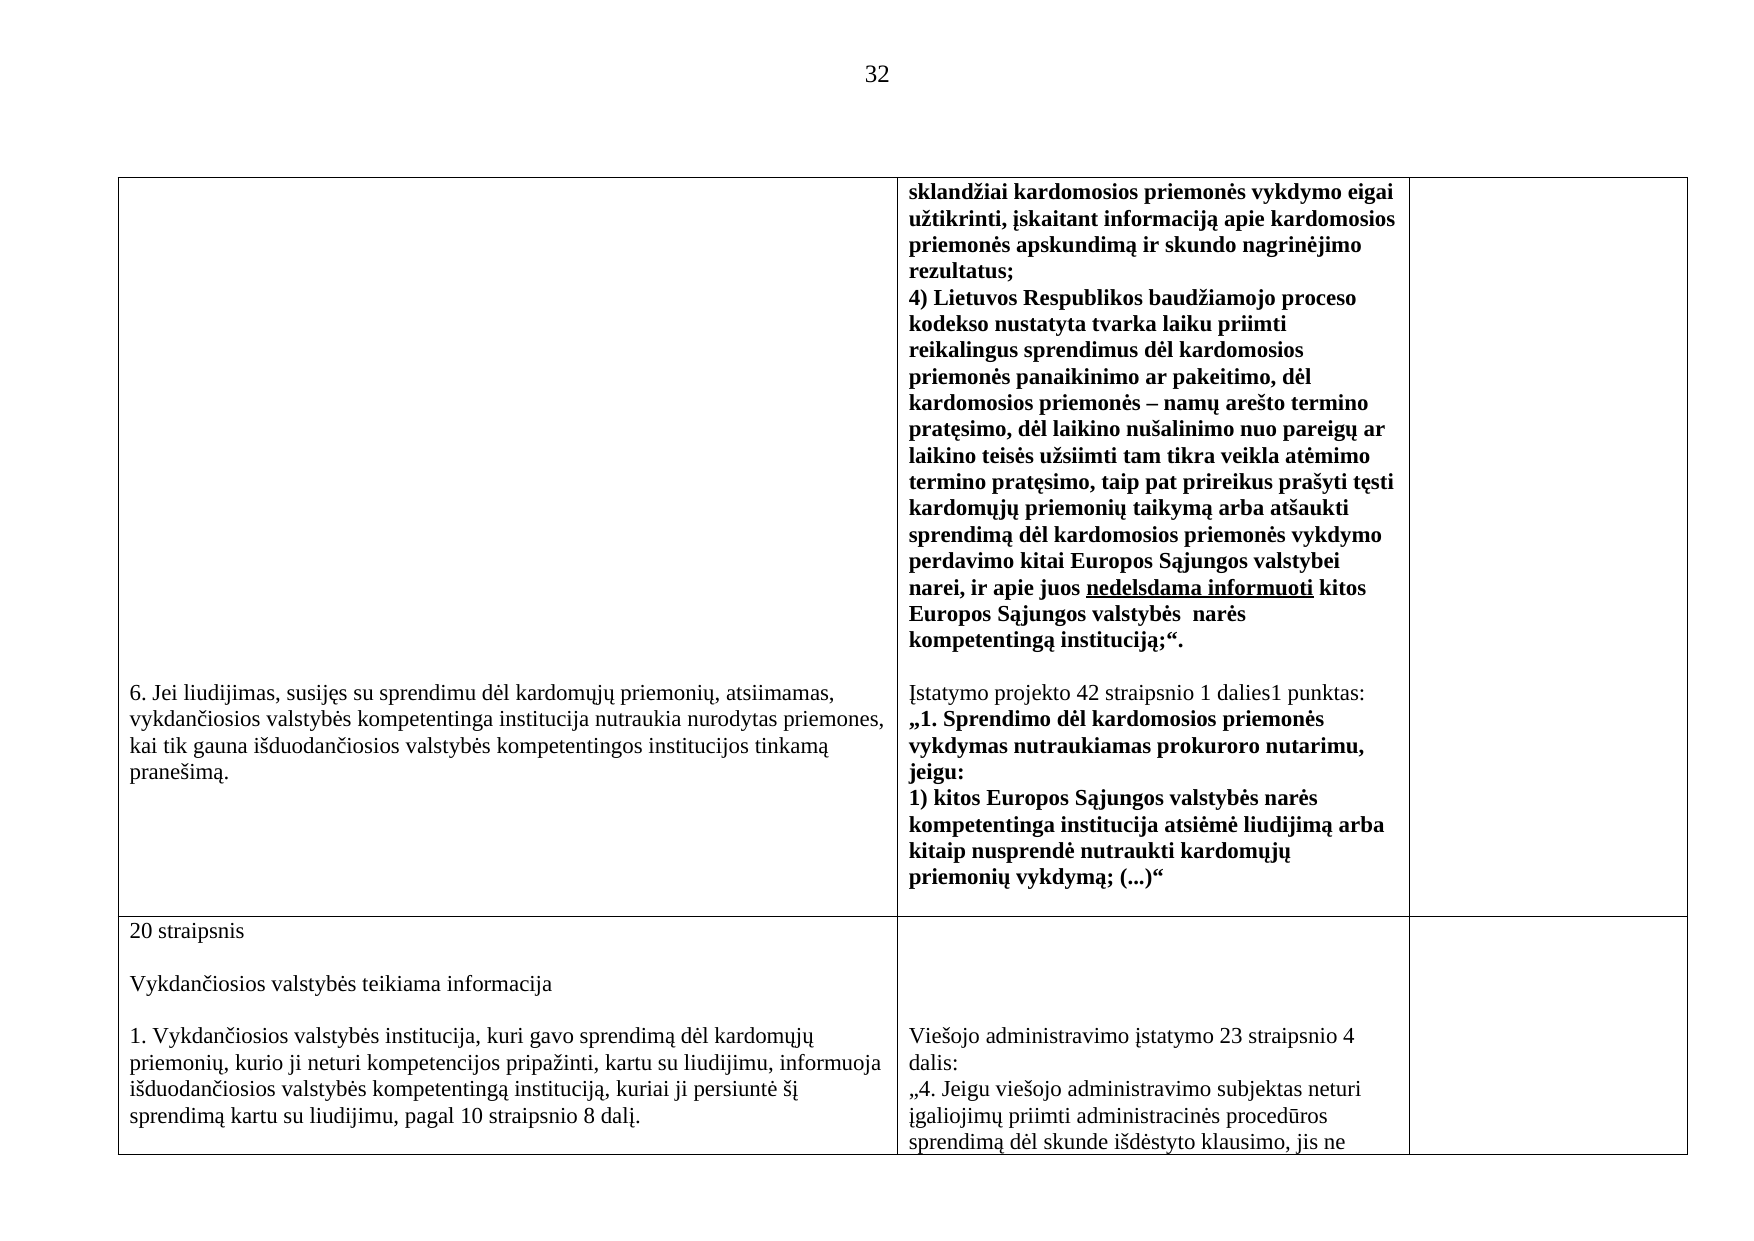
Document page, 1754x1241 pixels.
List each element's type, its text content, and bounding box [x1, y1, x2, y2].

table_cell [1410, 178, 1687, 916]
table_cell 6. Jei liudijimas, susijęs su sprendimu dėl kardomųjų priemonių, atsiimamas, vykdančiosios valstybės kompetentinga institucija nutraukia nurodytas priemones, kai tik gauna išduodančiosios valstybės kompetentingos institucijos tinkamą pranešimą. [119, 178, 897, 916]
table_cell sklandžiai kardomosios priemonės vykdymo eigai užtikrinti, įskaitant informaciją apie kardomosios priemonės apskundimą ir skundo nagrinėjimo rezultatus; 4) Lietuvos Respublikos baudžiamojo proceso kodekso nustatyta tvarka laiku priimti reikalingus sprendimus dėl kardomosios priemonės panaikinimo ar pakeitimo, dėl kardomosios priemonės – namų arešto termino pratęsimo, dėl laikino nušalinimo nuo pareigų ar laikino teisės užsiimti tam tikra veikla atėmimo termino pratęsimo, taip pat prireikus prašyti tęsti kardomųjų priemonių taikymą arba atšaukti sprendimą dėl kardomosios priemonės vykdymo perdavimo kitai Europos Sąjungos valstybei narei, ir apie juos nedelsdama informuoti kitos Europos Sąjungos valstybės narės kompetentingą instituciją;“. Įstatymo projekto 42 straipsnio 1 dalies1 punktas: „1. Sprendimo dėl kardomosios priemonės vykdymas nutraukiamas prokuroro nutarimu, jeigu: 1) kitos Europos Sąjungos valstybės narės kompetentinga institucija atsiėmė liudijimą arba kitaip nusprendė nutraukti kardomųjų priemonių vykdymą; (...)“ [898, 178, 1409, 916]
table_cell [1410, 917, 1687, 1154]
table_cell 20 straipsnis Vykdančiosios valstybės teikiama informacija 1. Vykdančiosios valstybės institucija, kuri gavo sprendimą dėl kardomųjų priemonių, kurio ji neturi kompetencijos pripažinti, kartu su liudijimu, informuoja išduodančiosios valstybės kompetentingą instituciją, kuriai ji persiuntė šį sprendimą kartu su liudijimu, pagal 10 straipsnio 8 dalį. [119, 917, 897, 1154]
table_cell Viešojo administravimo įstatymo 23 straipsnio 4 dalis: „4. Jeigu viešojo administravimo subjektas neturi įgaliojimų priimti administracinės procedūros sprendimą dėl skunde išdėstyto klausimo, jis ne [898, 917, 1409, 1154]
